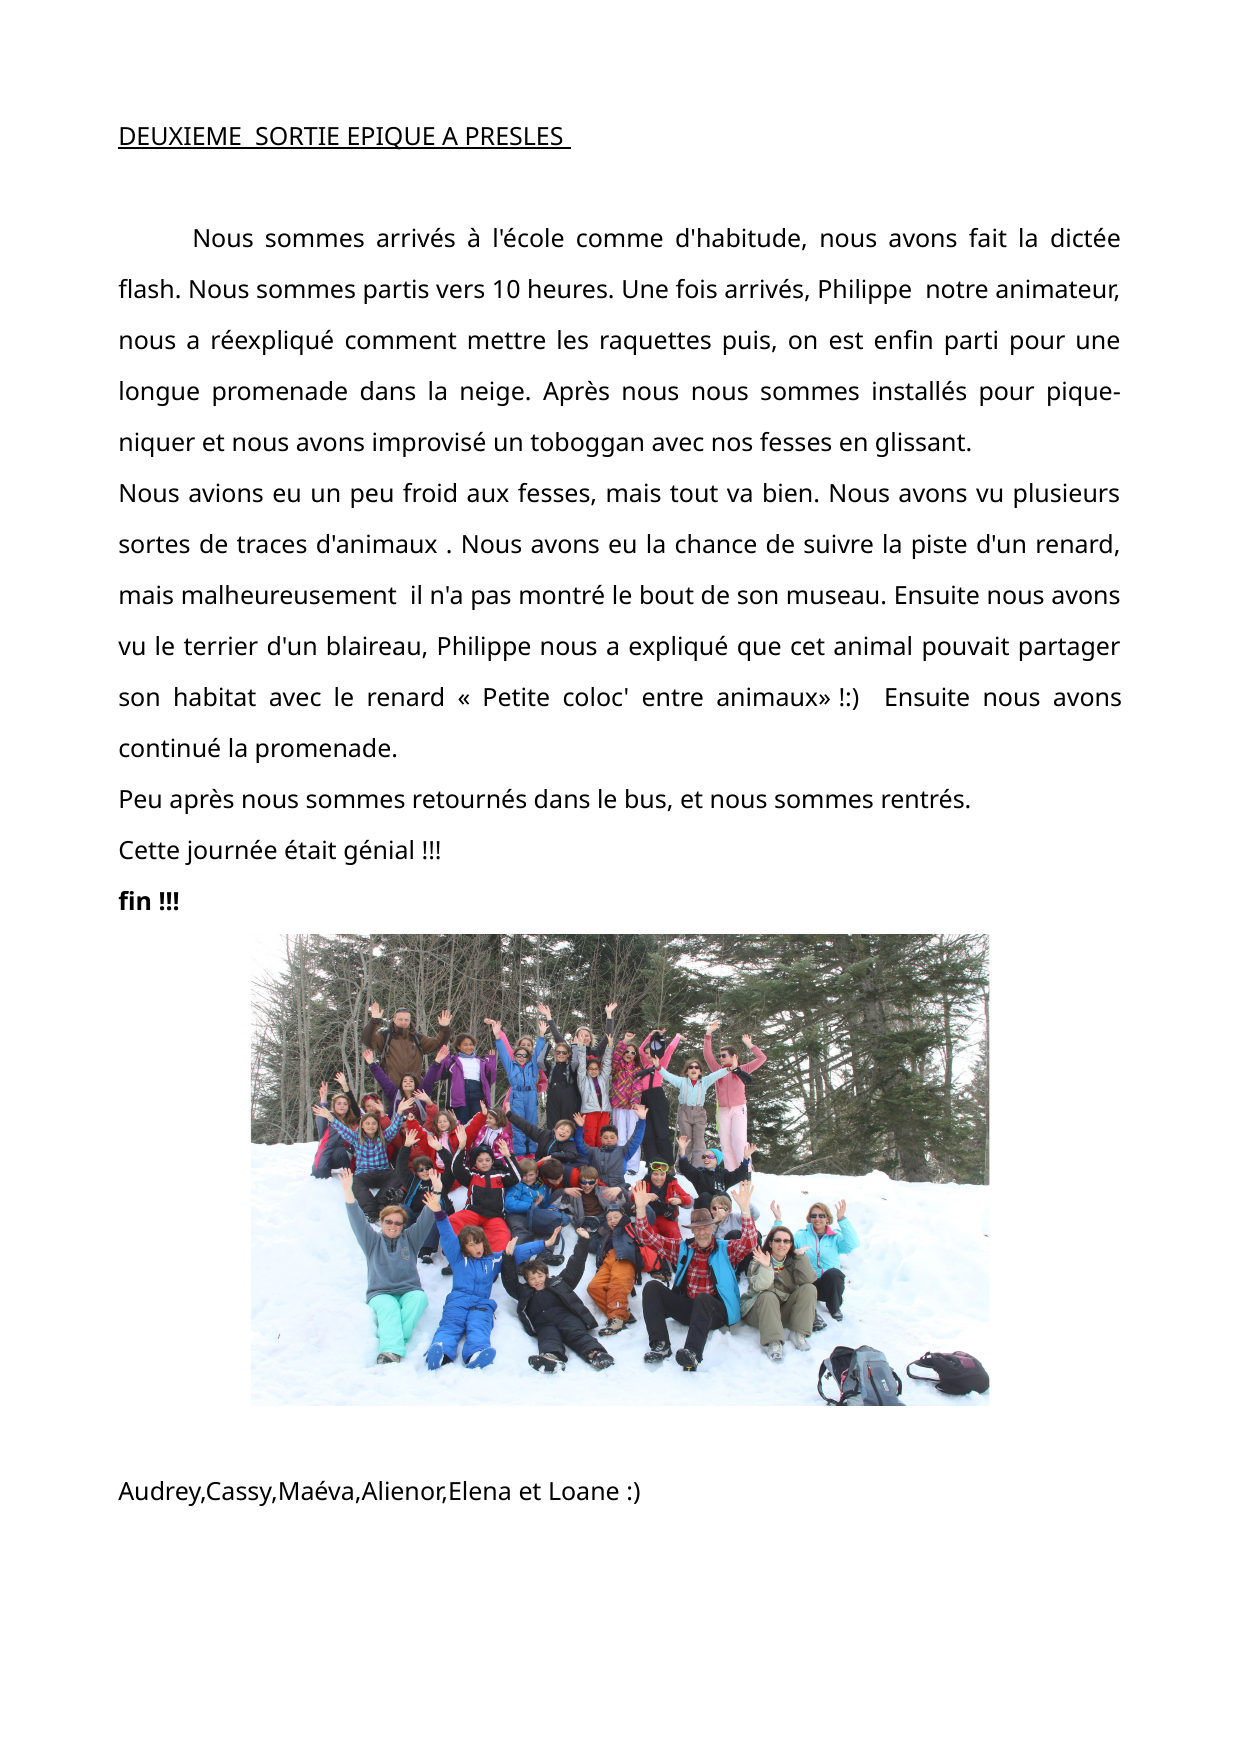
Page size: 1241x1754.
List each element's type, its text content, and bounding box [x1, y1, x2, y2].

picture [250, 934, 990, 1406]
text DEUXIEME SORTIE EPIQUE A PRESLES [118, 118, 1122, 152]
text Peu après nous sommes retournés dans le bus, et nous sommes rentrés. [118, 782, 1122, 816]
text Audrey,Cassy,Maéva,Alienor,Elena et Loane :) [118, 1473, 1122, 1507]
text Nous sommes arrivés à l'école comme d'habitude, nous avons fait la dictée flash. Nous sommes partis vers 10 heures. Une fois arrivés, Philippe notre animateur, nous a réexpliqué comment mettre les raquettes puis, on est enfin parti pour une longue promenade dans la neige. Après nous nous sommes installés pour pique-niquer et nous avons improvisé un toboggan avec nos fesses en glissant. [118, 220, 1122, 458]
text Nous avions eu un peu froid aux fesses, mais tout va bien. Nous avons vu plusieurs sortes de traces d'animaux . Nous avons eu la chance de suivre la piste d'un renard, mais malheureusement il n'a pas montré le bout de son museau. Ensuite nous avons vu le terrier d'un blaireau, Philippe nous a expliqué que cet animal pouvait partager son habitat avec le renard « Petite coloc' entre animaux» !:) Ensuite nous avons continué la promenade. [118, 475, 1122, 765]
text Cette journée était génial !!! [118, 833, 1122, 867]
text fin !!! [118, 884, 1122, 918]
